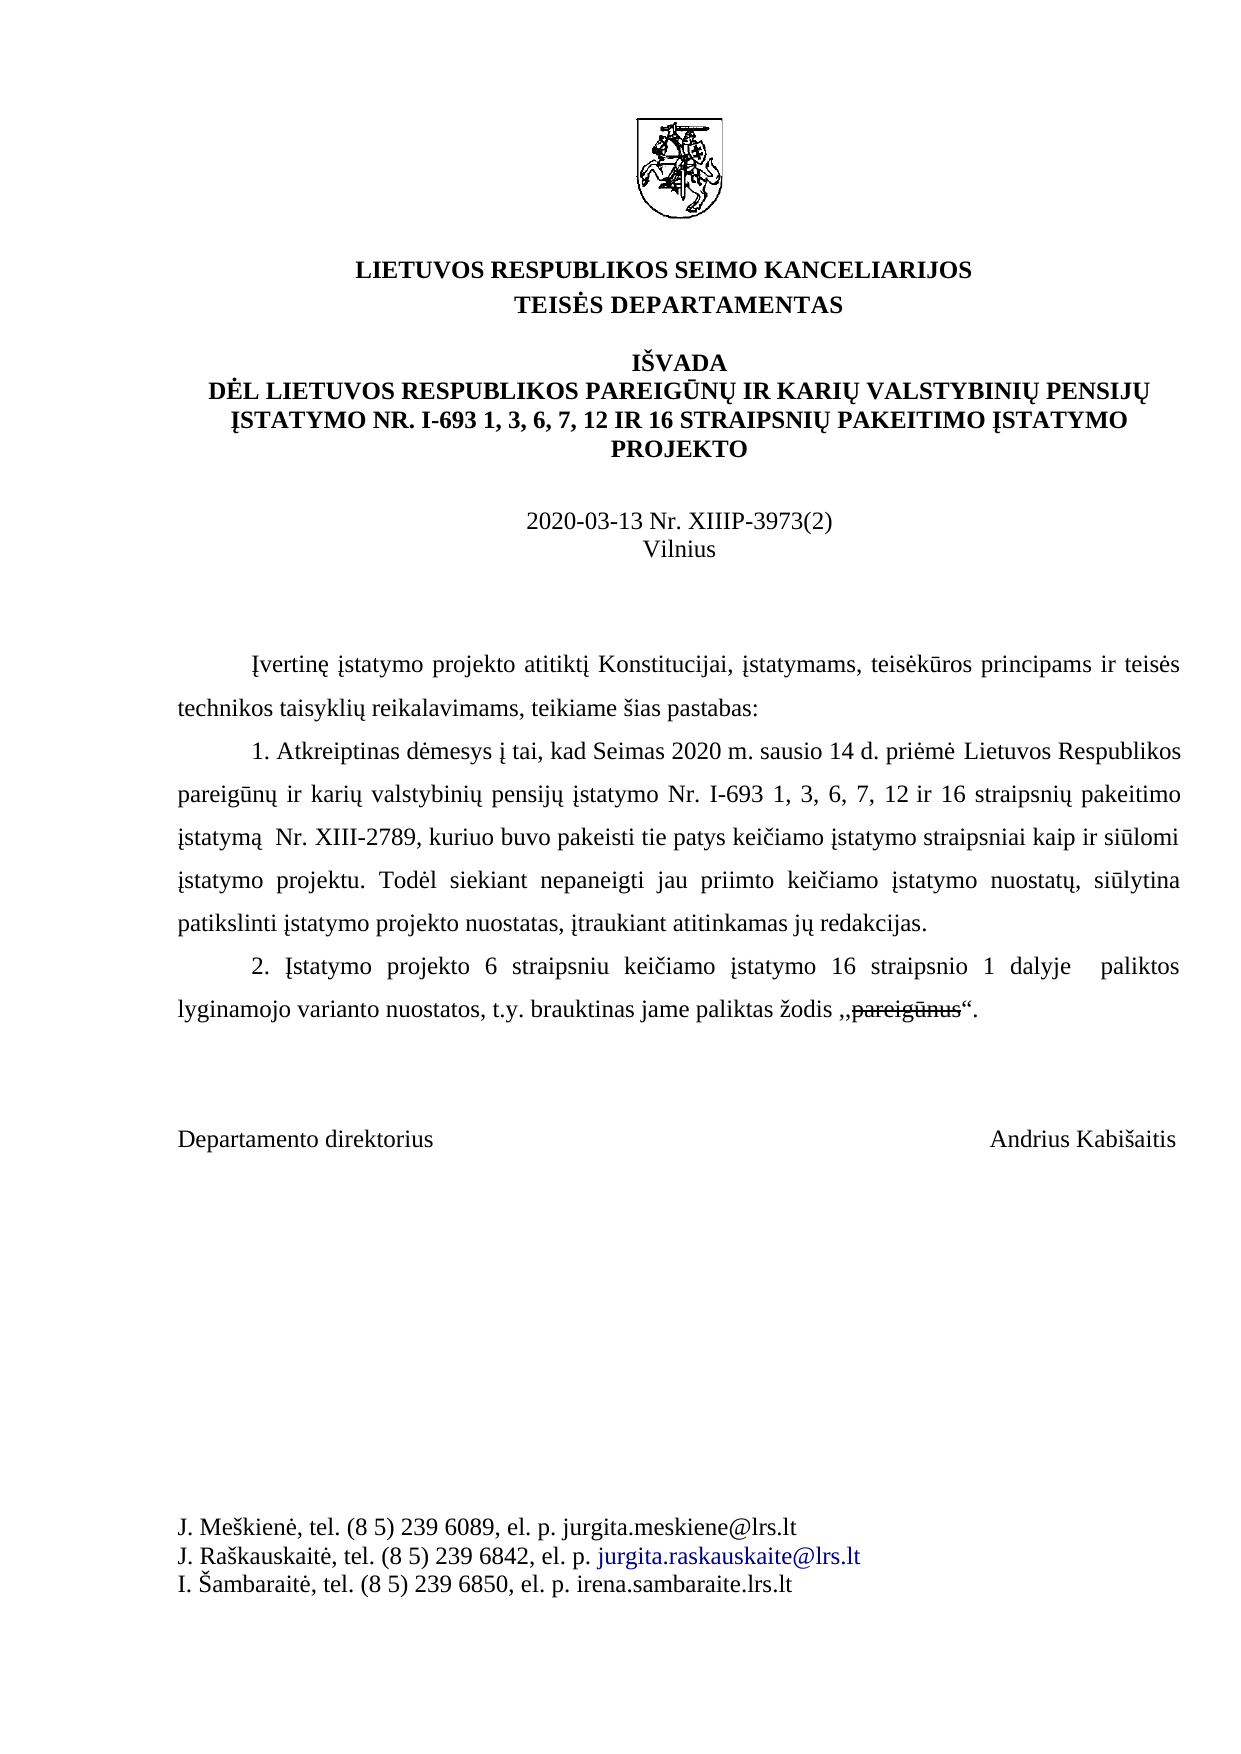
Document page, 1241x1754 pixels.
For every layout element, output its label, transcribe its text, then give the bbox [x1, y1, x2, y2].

text IŠVADA [177, 348, 1181, 376]
text TEISĖS DEPARTAMENTAS [177, 290, 1180, 319]
text I. Šambaraitė, tel. (8 5) 239 6850, el. p. irena.sambaraite.lrs.lt [177, 1569, 1181, 1598]
text Departamento direktorius Andrius Kabišaitis [177, 1124, 1181, 1153]
text J. Raškauskaitė, tel. (8 5) 239 6842, el. p. jurgita.raskauskaite@lrs.lt [177, 1541, 1181, 1569]
text 2020-03-13 Nr. XIIIP-3973(2) [177, 506, 1181, 534]
text LIETUVOS RESPUBLIKOS SEIMO KANCELIARIJOS [177, 255, 1151, 284]
text DĖL LIETUVOS RESPUBLIKOS PAREIGŪNŲ IR KARIŲ VALSTYBINIŲ PENSIJŲ ĮSTATYMO NR. I-693 1, 3, 6, 7, 12 IR 16 STRAIPSNIŲ PAKEITIMO ĮSTATYMO PROJEKTO [177, 376, 1181, 463]
text J. Meškienė, tel. (8 5) 239 6089, el. p. jurgita.meskiene@lrs.lt [177, 1512, 1181, 1541]
text 2. Įstatymo projekto 6 straipsniu keičiamo įstatymo 16 straipsnio 1 dalyje paliktos lyginamojo varianto nuostatos, t.y. brauktinas jame paliktas žodis ,,pareigūnus“. [177, 951, 1181, 1023]
text 1. Atkreiptinas dėmesys į tai, kad Seimas 2020 m. sausio 14 d. priėmė Lietuvos Respublikos pareigūnų ir karių valstybinių pensijų įstatymo Nr. I-693 1, 3, 6, 7, 12 ir 16 straipsnių pakeitimo įstatymą Nr. XIII-2789, kuriuo buvo pakeisti tie patys keičiamo įstatymo straipsniai kaip ir siūlomi įstatymo projektu. Todėl siekiant nepaneigti jau priimto keičiamo įstatymo nuostatų, siūlytina patikslinti įstatymo projekto nuostatas, įtraukiant atitinkamas jų redakcijas. [177, 736, 1181, 937]
text Įvertinę įstatymo projekto atitiktį Konstitucijai, įstatymams, teisėkūros principams ir teisės technikos taisyklių reikalavimams, teikiame šias pastabas: [177, 649, 1181, 721]
text Vilnius [177, 534, 1181, 563]
